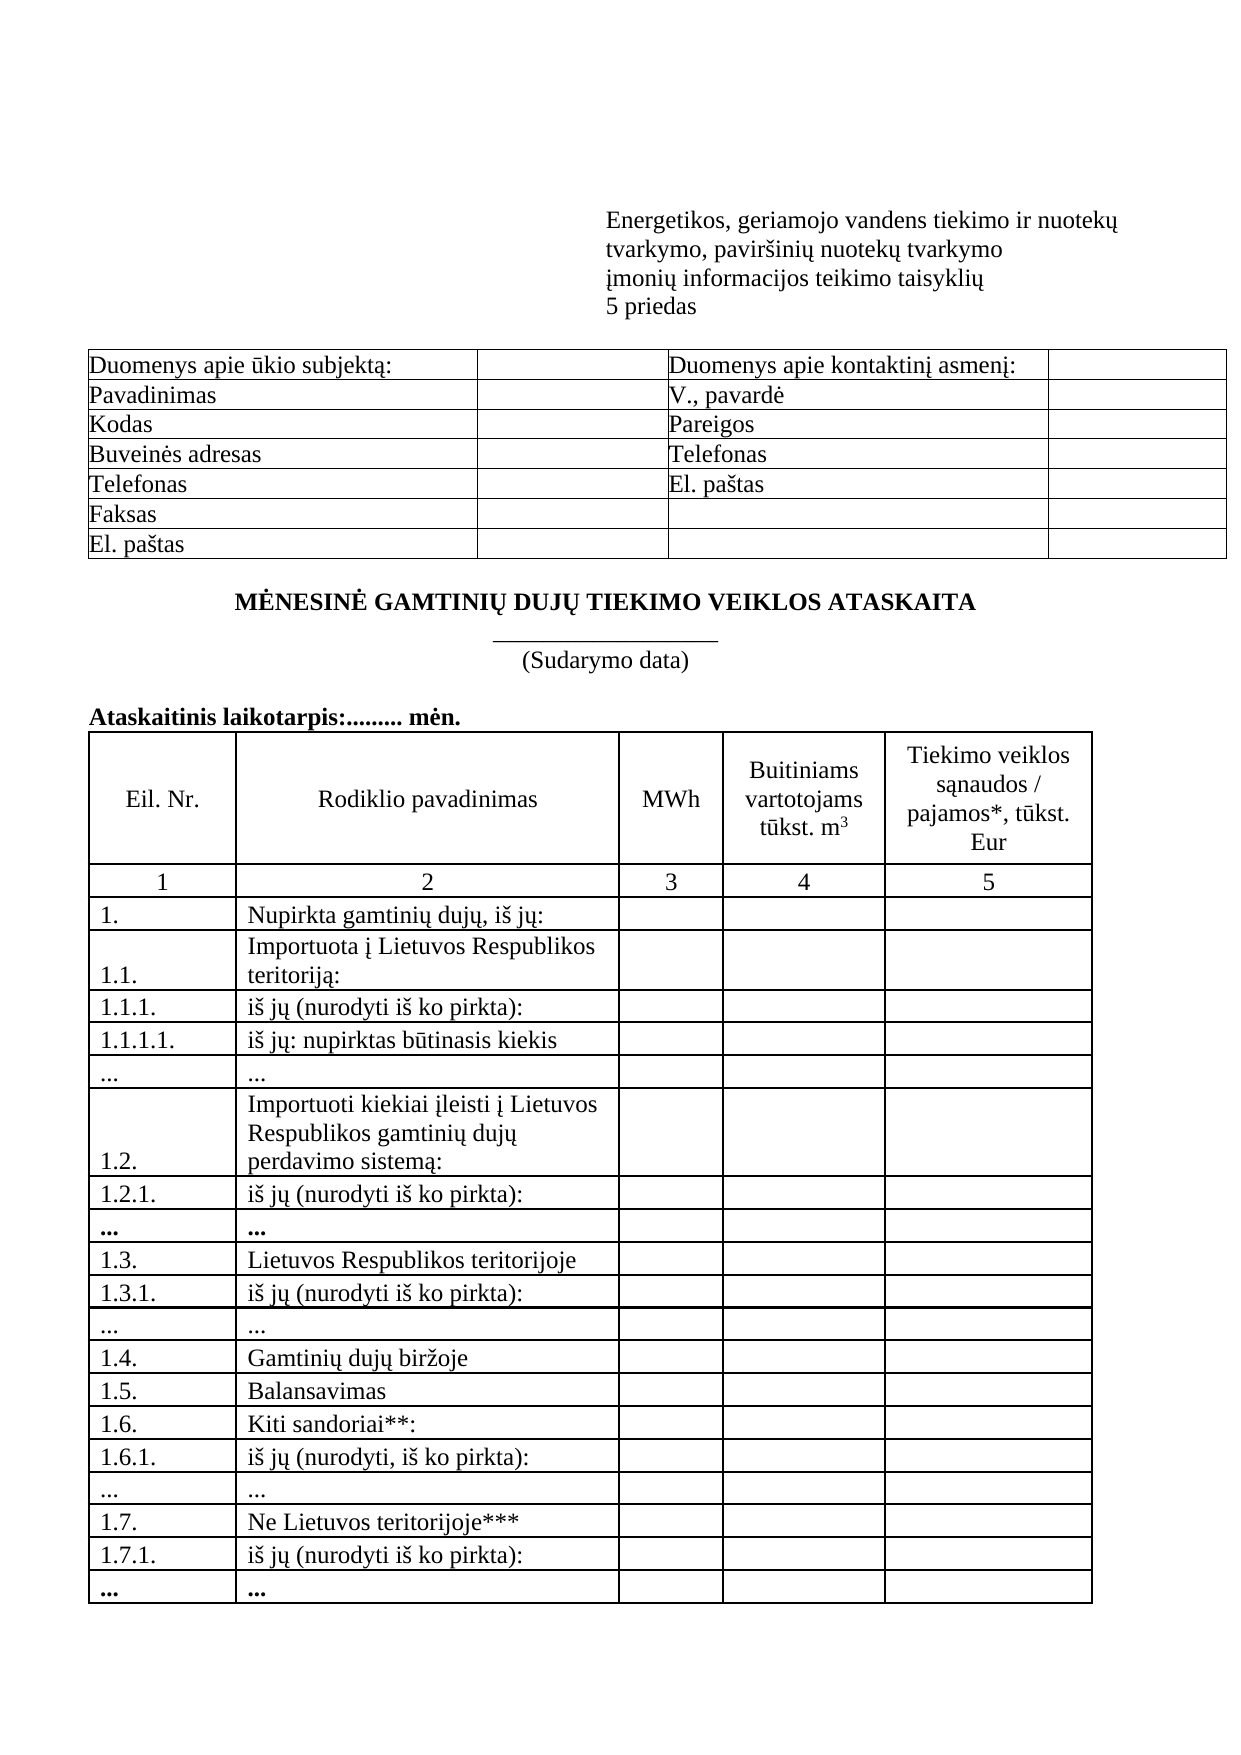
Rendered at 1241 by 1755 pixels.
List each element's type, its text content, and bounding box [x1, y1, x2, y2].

table_cell Buveinės adresas [89, 439, 477, 468]
table_header [478, 350, 668, 379]
table_cell [620, 1374, 722, 1405]
table_cell 1.1.1. [90, 991, 235, 1021]
table_cell 2 [237, 865, 618, 896]
table_cell [620, 1571, 722, 1602]
table_cell [1049, 439, 1226, 468]
table_cell 1.6. [90, 1407, 235, 1438]
table_cell [724, 1505, 884, 1536]
table_cell [724, 1309, 884, 1339]
table_cell [724, 1571, 884, 1602]
table_cell 1.7. [90, 1505, 235, 1536]
table_header Eil. Nr. [90, 733, 235, 863]
table_cell [620, 1243, 722, 1274]
table_cell [620, 1309, 722, 1339]
table_cell Kodas [89, 410, 477, 438]
table_cell Telefonas [89, 469, 477, 498]
table_cell [669, 499, 1048, 528]
text Ataskaitinis laikotarpis:......... mėn. [89, 702, 1122, 731]
table_cell [724, 898, 884, 929]
table_cell [620, 931, 722, 988]
table_header Rodiklio pavadinimas [237, 733, 618, 863]
table_cell [620, 1341, 722, 1372]
text (Sudarymo data) [89, 645, 1122, 673]
table_cell [886, 1023, 1091, 1054]
table_cell [620, 1505, 722, 1536]
table_header Buitiniams vartotojams tūkst. m3 [724, 733, 884, 863]
table_header Duomenys apie ūkio subjektą: [89, 350, 477, 379]
table_cell [620, 1177, 722, 1208]
table_cell 1.6.1. [90, 1440, 235, 1471]
table_cell iš jų (nurodyti iš ko pirkta): [237, 991, 618, 1021]
table_header Tiekimo veiklos sąnaudos / pajamos*, tūkst. Eur [886, 733, 1091, 863]
table_cell [620, 1407, 722, 1438]
table_cell [886, 1177, 1091, 1208]
table_cell ... [90, 1473, 235, 1503]
table_cell ... [90, 1210, 235, 1241]
table_cell [478, 469, 668, 498]
table_cell [1049, 469, 1226, 498]
table_cell [724, 1210, 884, 1241]
table_cell [886, 1374, 1091, 1405]
table_cell [724, 1177, 884, 1208]
table_cell ... [237, 1571, 618, 1602]
table_cell [724, 1538, 884, 1569]
table_cell ... [237, 1056, 618, 1087]
table_cell [620, 1440, 722, 1471]
table_cell [1049, 529, 1226, 557]
table_cell [886, 931, 1091, 988]
table_cell ... [90, 1571, 235, 1602]
table_cell 1.5. [90, 1374, 235, 1405]
table_cell ... [237, 1309, 618, 1339]
text įmonių informacijos teikimo taisyklių [606, 263, 1122, 291]
table_cell Ne Lietuvos teritorijoje*** [237, 1505, 618, 1536]
table_cell iš jų (nurodyti iš ko pirkta): [237, 1177, 618, 1208]
table_cell [724, 1089, 884, 1175]
table_cell [886, 1056, 1091, 1087]
table_cell 1.3.1. [90, 1276, 235, 1306]
table_cell 1.4. [90, 1341, 235, 1372]
table_cell Pavadinimas [89, 380, 477, 408]
table_cell iš jų (nurodyti, iš ko pirkta): [237, 1440, 618, 1471]
table_cell Importuota į Lietuvos Respublikos teritoriją: [237, 931, 618, 988]
table_cell [724, 991, 884, 1021]
table_cell [620, 1210, 722, 1241]
table_cell [886, 1309, 1091, 1339]
table_cell [620, 1538, 722, 1569]
table_cell [478, 410, 668, 438]
table_cell [620, 1056, 722, 1087]
table_cell Telefonas [669, 439, 1048, 468]
table_cell El. paštas [89, 529, 477, 557]
table_cell 1 [90, 865, 235, 896]
text Energetikos, geriamojo vandens tiekimo ir nuotekų [606, 205, 1122, 234]
text tvarkymo, paviršinių nuotekų tvarkymo [606, 234, 1122, 263]
table_cell [620, 1023, 722, 1054]
table_cell 4 [724, 865, 884, 896]
table_cell [724, 1276, 884, 1306]
table_cell [478, 380, 668, 408]
table_cell [620, 1089, 722, 1175]
table_cell Pareigos [669, 410, 1048, 438]
table_cell [886, 991, 1091, 1021]
table_cell [886, 1276, 1091, 1306]
table_cell [886, 1505, 1091, 1536]
table_cell 3 [620, 865, 722, 896]
table_cell 1.3. [90, 1243, 235, 1274]
table_cell V., pavardė [669, 380, 1048, 408]
table_cell Kiti sandoriai**: [237, 1407, 618, 1438]
table_cell [886, 898, 1091, 929]
table_cell [478, 499, 668, 528]
table_cell [620, 991, 722, 1021]
table_cell Faksas [89, 499, 477, 528]
table_cell Importuoti kiekiai įleisti į Lietuvos Respublikos gamtinių dujų perdavimo sistemą: [237, 1089, 618, 1175]
table_cell 1.2. [90, 1089, 235, 1175]
table_cell Lietuvos Respublikos teritorijoje [237, 1243, 618, 1274]
table_cell Gamtinių dujų biržoje [237, 1341, 618, 1372]
table_cell [886, 1407, 1091, 1438]
table_cell [1049, 499, 1226, 528]
table_cell iš jų: nupirktas būtinasis kiekis [237, 1023, 618, 1054]
table_cell [724, 1341, 884, 1372]
table_cell 1.1. [90, 931, 235, 988]
table_cell 1.1.1.1. [90, 1023, 235, 1054]
table_cell [620, 1473, 722, 1503]
table_cell [724, 1407, 884, 1438]
table_cell iš jų (nurodyti iš ko pirkta): [237, 1538, 618, 1569]
table_cell [724, 1023, 884, 1054]
table_cell [886, 1571, 1091, 1602]
table_cell [620, 898, 722, 929]
table_cell Nupirkta gamtinių dujų, iš jų: [237, 898, 618, 929]
table_cell Balansavimas [237, 1374, 618, 1405]
table_cell [1049, 410, 1226, 438]
table_header [1049, 350, 1226, 379]
table_cell ... [90, 1056, 235, 1087]
table_cell 5 [886, 865, 1091, 896]
table_cell [886, 1210, 1091, 1241]
table_cell [886, 1440, 1091, 1471]
table_cell [478, 529, 668, 557]
table_cell [886, 1473, 1091, 1503]
table_cell [478, 439, 668, 468]
table_cell [886, 1243, 1091, 1274]
table_cell [886, 1341, 1091, 1372]
table_cell [724, 1374, 884, 1405]
table_cell 1.2.1. [90, 1177, 235, 1208]
table_cell ... [237, 1473, 618, 1503]
table_cell [724, 1056, 884, 1087]
table_cell El. paštas [669, 469, 1048, 498]
table_cell ... [90, 1309, 235, 1339]
text __________________ [89, 616, 1122, 645]
table_cell [886, 1538, 1091, 1569]
table_cell [1049, 380, 1226, 408]
table_header MWh [620, 733, 722, 863]
table_cell 1. [90, 898, 235, 929]
table_cell ... [237, 1210, 618, 1241]
table_cell [669, 529, 1048, 557]
table_cell [620, 1276, 722, 1306]
table_cell iš jų (nurodyti iš ko pirkta): [237, 1276, 618, 1306]
table_header Duomenys apie kontaktinį asmenį: [669, 350, 1048, 379]
text 5 priedas [606, 291, 1122, 320]
text MĖNESINĖ GAMTINIŲ DUJŲ TIEKIMO VEIKLOS ATASKAITA [89, 587, 1122, 616]
table_cell 1.7.1. [90, 1538, 235, 1569]
table_cell [724, 1243, 884, 1274]
table_cell [886, 1089, 1091, 1175]
table_cell [724, 1440, 884, 1471]
table_cell [724, 931, 884, 988]
table_cell [724, 1473, 884, 1503]
